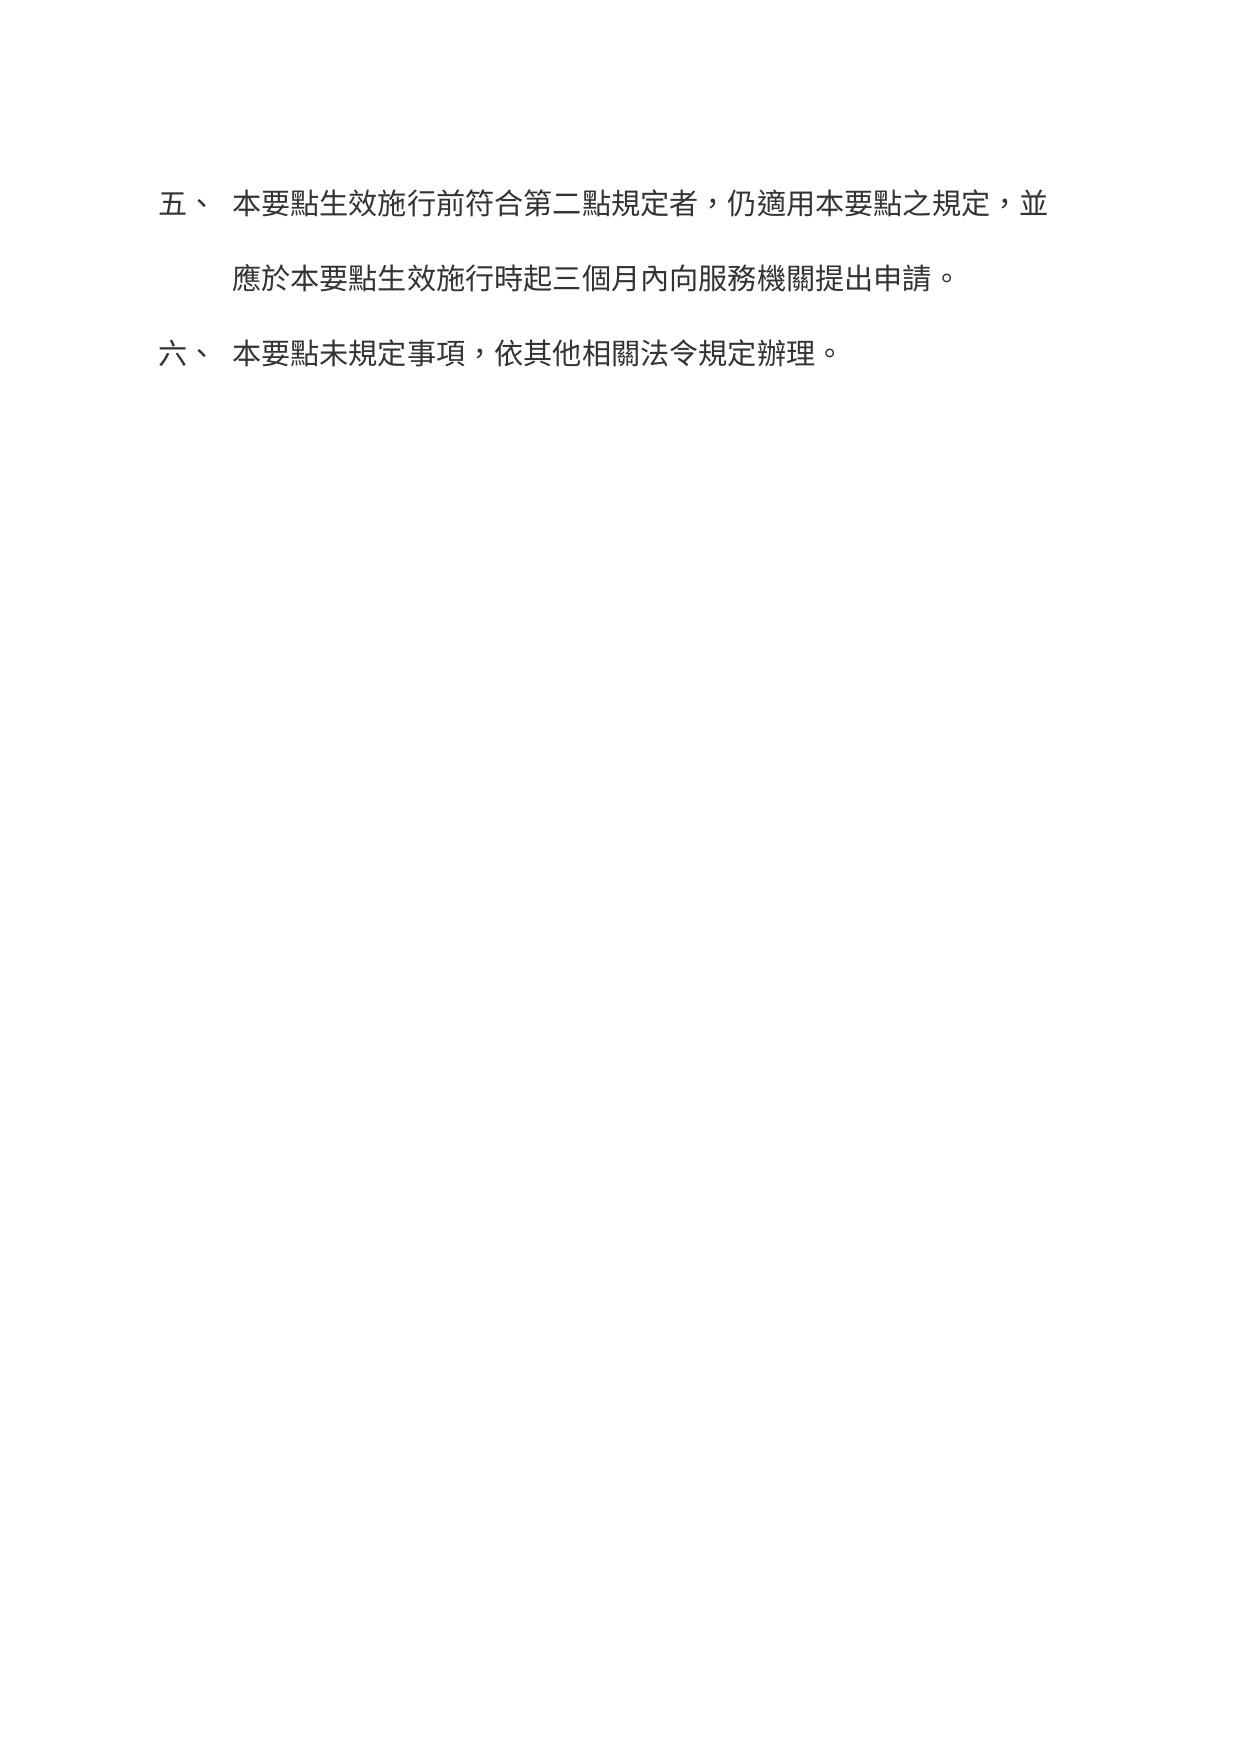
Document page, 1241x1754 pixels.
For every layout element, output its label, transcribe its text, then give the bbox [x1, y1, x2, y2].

list 本要點未規定事項，依其他相關法令規定辦理。 [158, 314, 1053, 389]
list 本要點生效施行前符合第二點規定者，仍適用本要點之規定，並應於本要點生效施行時起三個月內向服務機關提出申請。 [158, 164, 1053, 314]
